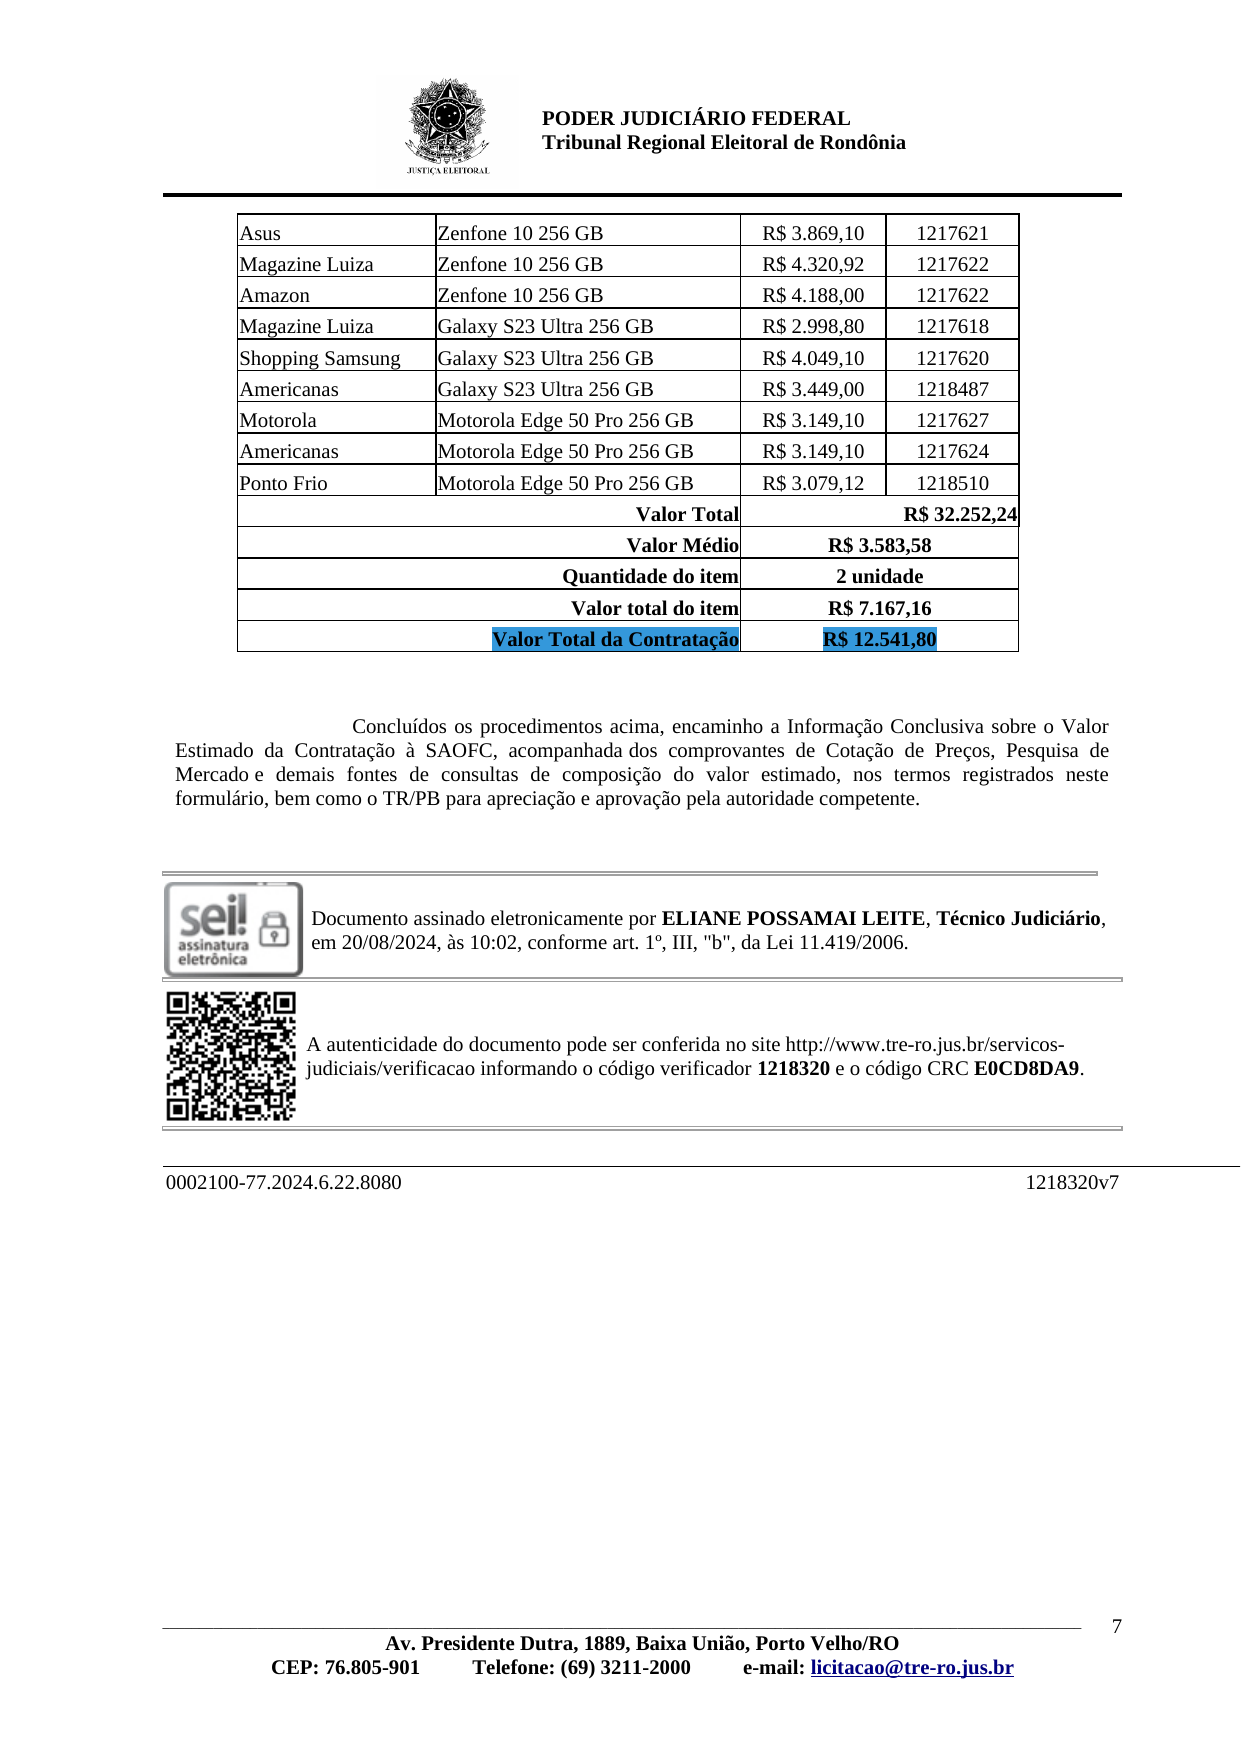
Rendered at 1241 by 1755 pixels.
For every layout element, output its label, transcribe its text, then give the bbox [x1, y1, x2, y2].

table_cell 1218510 [887, 465, 1018, 494]
table_cell R$ 7.167,16 [741, 590, 1018, 619]
table_cell Valor Total da Contratação [238, 621, 740, 651]
table_cell Zenfone 10 256 GB [437, 277, 740, 307]
table_cell 1217618 [887, 309, 1018, 338]
table_cell Valor Médio [238, 527, 740, 557]
table_cell Zenfone 10 256 GB [437, 215, 740, 244]
table_cell Ponto Frio [238, 465, 435, 494]
table_cell R$ 4.188,00 [741, 277, 885, 307]
table_cell Magazine Luiza [238, 309, 435, 338]
table_cell 1217620 [887, 340, 1018, 369]
text Concluídos os procedimentos acima, encaminho a Informação Conclusiva sobre o Valor Estimado da Contratação à SAOFC, acompanhada dos comprovantes de Cotação de Preços, Pesquisa de Mercado e demais fontes de consultas de composição do valor estimado, nos termos registrados neste formulário, bem como o TR/PB para apreciação e aprovação pela autoridade competente. [175, 714, 1110, 810]
table_cell Motorola Edge 50 Pro 256 GB [437, 402, 740, 432]
table_header A autenticidade do documento pode ser conferida no site http://www.tre-ro.jus.br/servicos-judiciais/verificacao informando o código verificador 1218320 e o código CRC E0CD8DA9. [305, 988, 1132, 1125]
table_cell Americanas [238, 434, 435, 463]
table_cell 1217622 [887, 246, 1018, 276]
table_cell R$ 32.252,24 [741, 496, 1018, 526]
table_cell R$ 3.079,12 [741, 465, 885, 494]
table_cell R$ 3.149,10 [741, 434, 885, 463]
table_cell R$ 2.998,80 [741, 309, 885, 338]
table_cell Galaxy S23 Ultra 256 GB [437, 371, 740, 401]
table_cell 1217627 [887, 402, 1018, 432]
table_cell Motorola Edge 50 Pro 256 GB [437, 434, 740, 463]
table_cell 1217622 [887, 277, 1018, 307]
table_cell R$ 4.049,10 [741, 340, 885, 369]
table_cell R$ 3.583,58 [741, 527, 1018, 557]
table_cell Amazon [238, 277, 435, 307]
table_cell Motorola [238, 402, 435, 432]
table_cell R$ 12.541,80 [741, 621, 1018, 651]
table_header [163, 988, 305, 1125]
table_cell 1217624 [887, 434, 1018, 463]
table_cell Quantidade do item [238, 559, 740, 588]
table_cell Zenfone 10 256 GB [437, 246, 740, 276]
table_cell 1218487 [887, 371, 1018, 401]
table_cell Asus [238, 215, 435, 244]
table_cell Magazine Luiza [238, 246, 435, 276]
table_cell R$ 3.869,10 [741, 215, 885, 244]
table_header 0002100-77.2024.6.22.8080 [163, 1167, 642, 1197]
table_cell Galaxy S23 Ultra 256 GB [437, 309, 740, 338]
table_cell Motorola Edge 50 Pro 256 GB [437, 465, 740, 494]
table_cell Valor Total [238, 496, 740, 526]
table_cell R$ 4.320,92 [741, 246, 885, 276]
table_cell Americanas [238, 371, 435, 401]
table_header [163, 881, 309, 977]
table_cell Galaxy S23 Ultra 256 GB [437, 340, 740, 369]
table_cell 2 unidade [741, 559, 1018, 588]
table_header Documento assinado eletronicamente por ELIANE POSSAMAI LEITE, Técnico Judiciário, em 20/08/2024, às 10:02, conforme art. 1º, III, "b", da Lei 11.419/2006. [309, 881, 1132, 978]
table_cell Valor total do item [238, 590, 740, 619]
table_cell R$ 3.149,10 [741, 402, 885, 432]
table_cell Shopping Samsung [238, 340, 435, 369]
table_header 1218320v7 [642, 1167, 1122, 1197]
table_cell R$ 3.449,00 [741, 371, 885, 401]
table_cell 1217621 [887, 215, 1018, 244]
